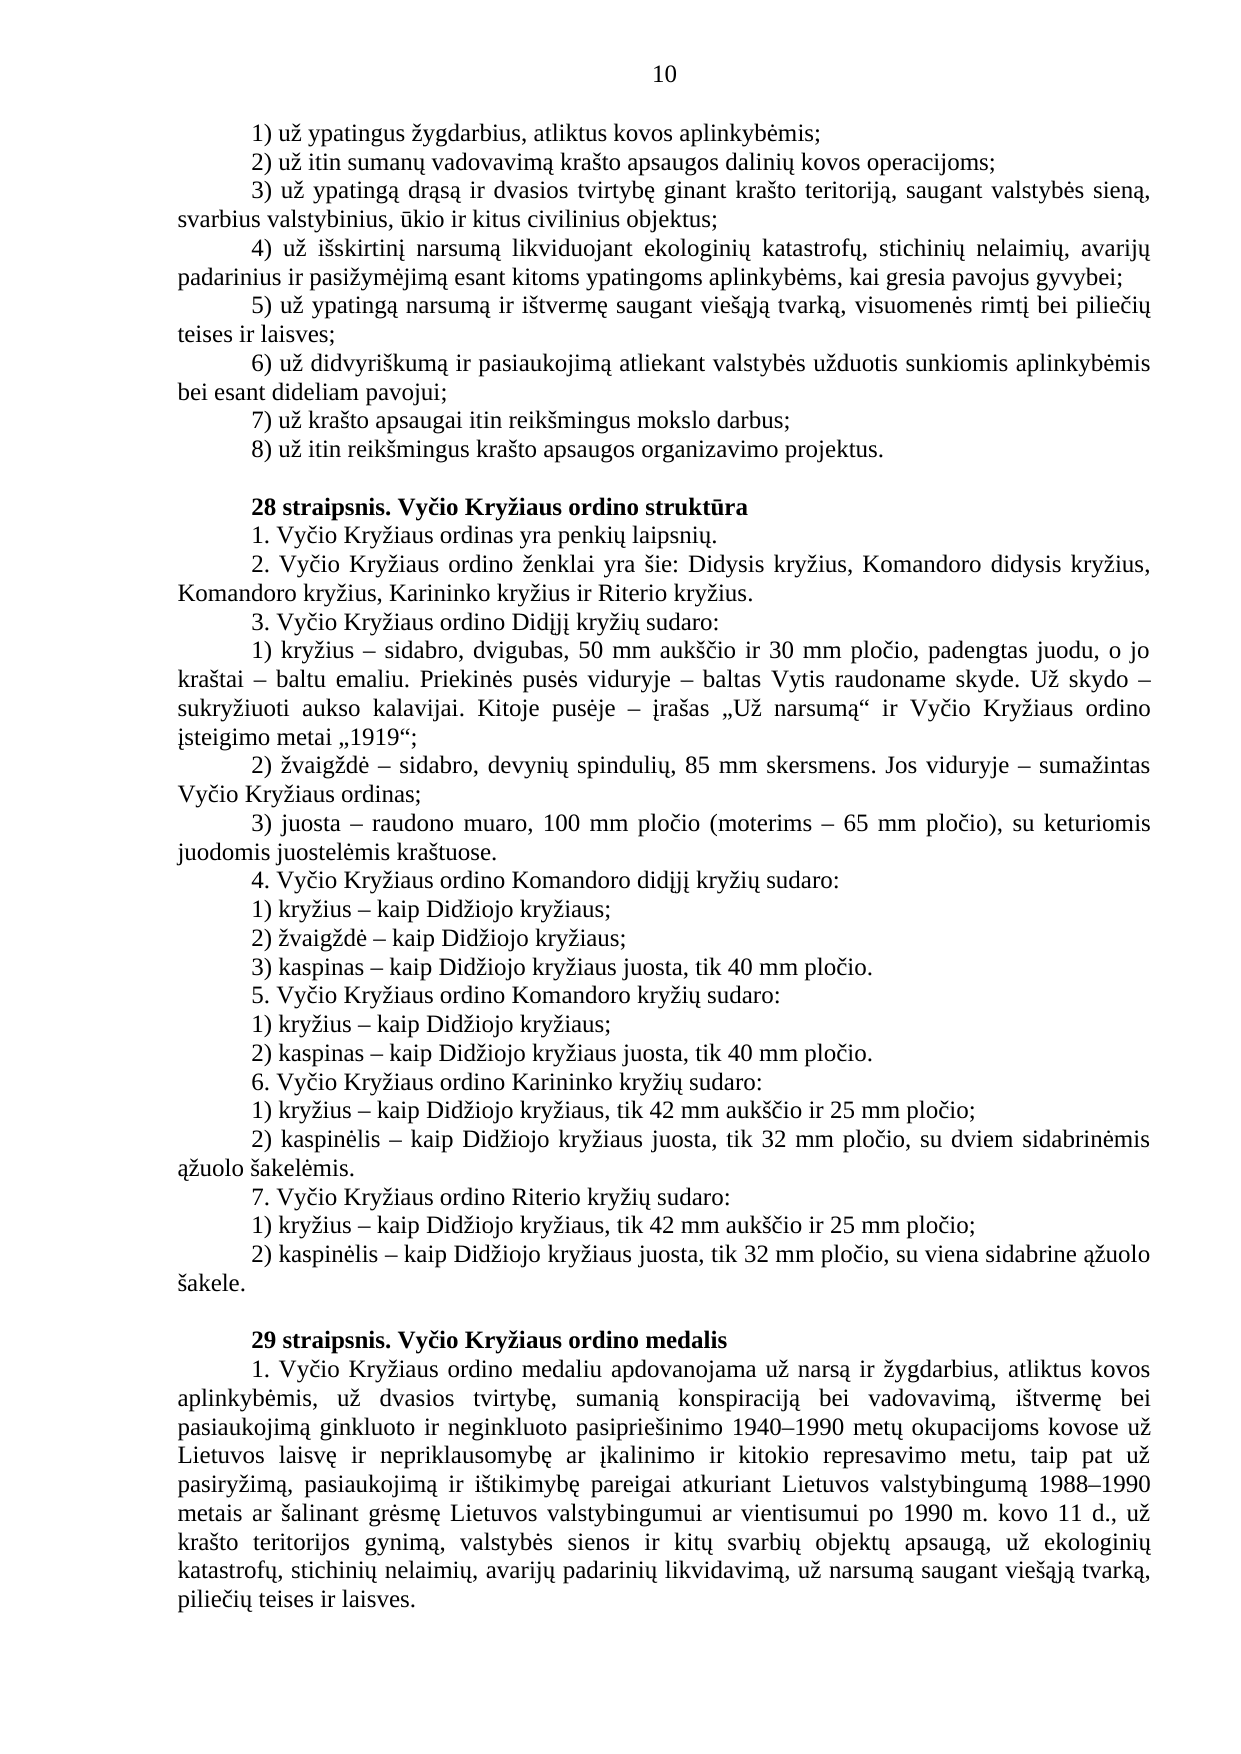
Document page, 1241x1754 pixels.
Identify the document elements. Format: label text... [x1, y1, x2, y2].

text 3) juosta – raudono muaro, 100 mm pločio (moterims – 65 mm pločio), su keturiomis juodomis juostelėmis kraštuose. [177, 808, 1152, 866]
text 6. Vyčio Kryžiaus ordino Karininko kryžių sudaro: [177, 1067, 1152, 1096]
text 1) kryžius – kaip Didžiojo kryžiaus, tik 42 mm aukščio ir 25 mm pločio; [177, 1096, 1152, 1124]
text 5. Vyčio Kryžiaus ordino Komandoro kryžių sudaro: [177, 981, 1152, 1009]
text 7. Vyčio Kryžiaus ordino Riterio kryžių sudaro: [177, 1182, 1152, 1211]
text 2) kaspinėlis – kaip Didžiojo kryžiaus juosta, tik 32 mm pločio, su dviem sidabrinėmis ąžuolo šakelėmis. [177, 1124, 1152, 1182]
text 29 straipsnis. Vyčio Kryžiaus ordino medalis [177, 1326, 1152, 1354]
text 2. Vyčio Kryžiaus ordino ženklai yra šie: Didysis kryžius, Komandoro didysis kryžius, Komandoro kryžius, Karininko kryžius ir Riterio kryžius. [177, 549, 1152, 607]
text 2) kaspinas – kaip Didžiojo kryžiaus juosta, tik 40 mm pločio. [177, 1038, 1152, 1067]
text 1) kryžius – kaip Didžiojo kryžiaus; [177, 894, 1152, 923]
text 1. Vyčio Kryžiaus ordino medaliu apdovanojama už narsą ir žygdarbius, atliktus kovos aplinkybėmis, už dvasios tvirtybę, sumanią konspiraciją bei vadovavimą, ištvermę bei pasiaukojimą ginkluoto ir neginkluoto pasipriešinimo 1940–1990 metų okupacijoms kovose už Lietuvos laisvę ir nepriklausomybę ar įkalinimo ir kitokio represavimo metu, taip pat už pasiryžimą, pasiaukojimą ir ištikimybę pareigai atkuriant Lietuvos valstybingumą 1988–1990 metais ar šalinant grėsmę Lietuvos valstybingumui ar vientisumui po 1990 m. kovo 11 d., už krašto teritorijos gynimą, valstybės sienos ir kitų svarbių objektų apsaugą, už ekologinių katastrofų, stichinių nelaimių, avarijų padarinių likvidavimą, už narsumą saugant viešąją tvarką, piliečių teises ir laisves. [177, 1354, 1152, 1613]
text 3) už ypatingą drąsą ir dvasios tvirtybę ginant krašto teritoriją, saugant valstybės sieną, svarbius valstybinius, ūkio ir kitus civilinius objektus; [177, 176, 1152, 233]
text 8) už itin reikšmingus krašto apsaugos organizavimo projektus. [177, 434, 1152, 463]
text 1) už ypatingus žygdarbius, atliktus kovos aplinkybėmis; [177, 118, 1152, 147]
text 7) už krašto apsaugai itin reikšmingus mokslo darbus; [177, 406, 1152, 434]
text 2) žvaigždė – sidabro, devynių spindulių, 85 mm skersmens. Jos viduryje – sumažintas Vyčio Kryžiaus ordinas; [177, 751, 1152, 808]
text 2) kaspinėlis – kaip Didžiojo kryžiaus juosta, tik 32 mm pločio, su viena sidabrine ąžuolo šakele. [177, 1239, 1152, 1297]
text 2) už itin sumanų vadovavimą krašto apsaugos dalinių kovos operacijoms; [177, 147, 1152, 176]
text 1) kryžius – sidabro, dvigubas, 50 mm aukščio ir 30 mm pločio, padengtas juodu, o jo kraštai – baltu emaliu. Priekinės pusės viduryje – baltas Vytis raudoname skyde. Už skydo – sukryžiuoti aukso kalavijai. Kitoje pusėje – įrašas „Už narsumą“ ir Vyčio Kryžiaus ordino įsteigimo metai „1919“; [177, 636, 1152, 751]
text 6) už didvyriškumą ir pasiaukojimą atliekant valstybės užduotis sunkiomis aplinkybėmis bei esant dideliam pavojui; [177, 348, 1152, 406]
text 1. Vyčio Kryžiaus ordinas yra penkių laipsnių. [177, 521, 1152, 549]
text 4. Vyčio Kryžiaus ordino Komandoro didįjį kryžių sudaro: [177, 866, 1152, 894]
text 2) žvaigždė – kaip Didžiojo kryžiaus; [177, 923, 1152, 952]
text 1) kryžius – kaip Didžiojo kryžiaus; [177, 1009, 1152, 1038]
text 5) už ypatingą narsumą ir ištvermę saugant viešąją tvarką, visuomenės rimtį bei piliečių teises ir laisves; [177, 291, 1152, 348]
text 4) už išskirtinį narsumą likviduojant ekologinių katastrofų, stichinių nelaimių, avarijų padarinius ir pasižymėjimą esant kitoms ypatingoms aplinkybėms, kai gresia pavojus gyvybei; [177, 233, 1152, 291]
text 1) kryžius – kaip Didžiojo kryžiaus, tik 42 mm aukščio ir 25 mm pločio; [177, 1211, 1152, 1239]
text 3) kaspinas – kaip Didžiojo kryžiaus juosta, tik 40 mm pločio. [177, 952, 1152, 981]
text 28 straipsnis. Vyčio Kryžiaus ordino struktūra [177, 492, 1152, 521]
text 3. Vyčio Kryžiaus ordino Didįjį kryžių sudaro: [177, 607, 1152, 636]
